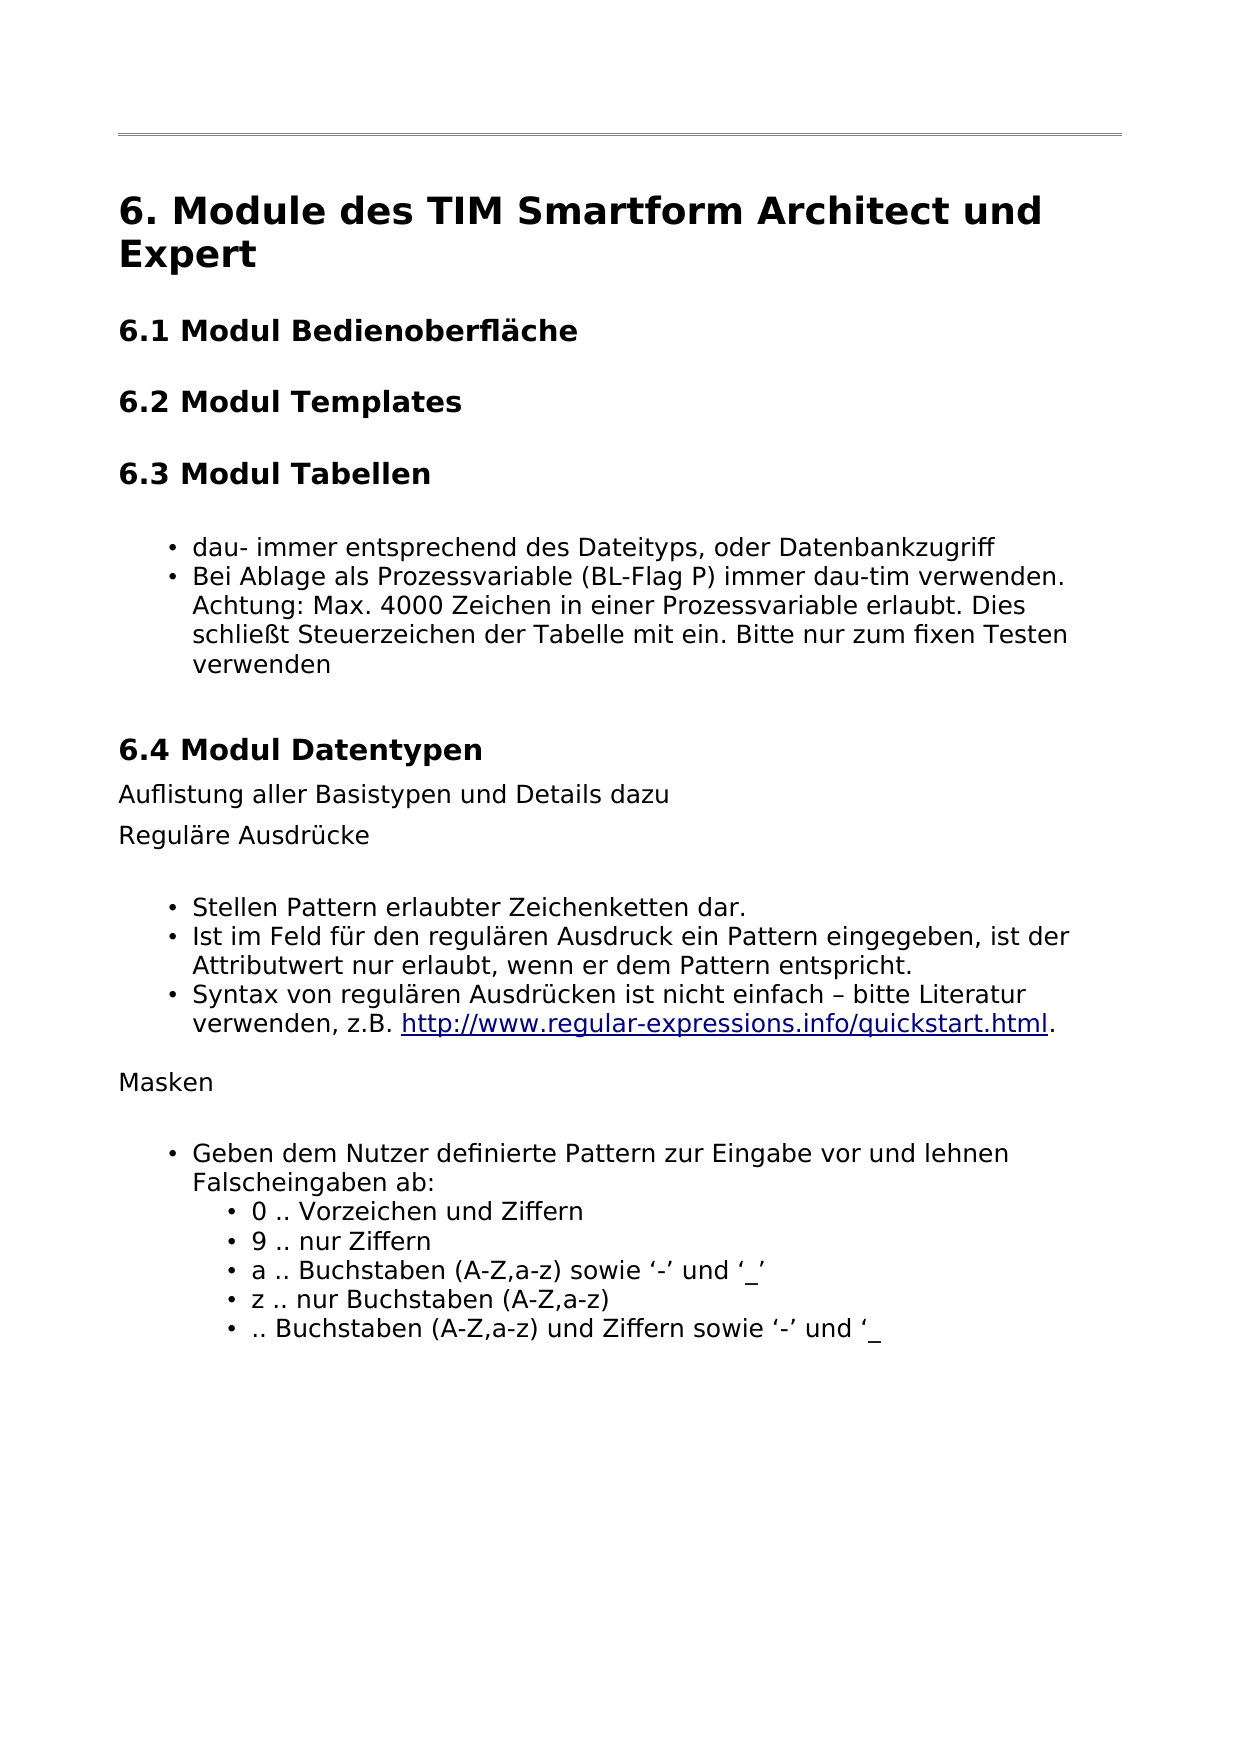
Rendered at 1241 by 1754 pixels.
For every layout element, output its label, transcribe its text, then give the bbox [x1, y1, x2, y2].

list Geben dem Nutzer definierte Pattern zur Eingabe vor und lehnen Falscheingaben ab: [177, 1139, 1122, 1197]
subtitle 6.2 Modul Templates [118, 386, 1122, 420]
list Bei Ablage als Prozessvariable (BL-Flag P) immer dau-tim verwenden. Achtung: Max. 4000 Zeichen in einer Prozessvariable erlaubt. Dies schließt Steuerzeichen der Tabelle mit ein. Bitte nur zum fixen Testen verwenden [177, 562, 1122, 679]
list Syntax von regulären Ausdrücken ist nicht einfach – bitte Literatur verwenden, z.B. http://www.regular-expressions.info/quickstart.html. [177, 980, 1122, 1038]
list a .. Buchstaben (A-Z,a-z) sowie ‘-’ und ‘_’ [236, 1256, 1122, 1285]
subtitle 6.4 Modul Datentypen [118, 733, 1122, 767]
list 0 .. Vorzeichen und Ziffern [236, 1197, 1122, 1227]
list z .. nur Buchstaben (A-Z,a-z) [236, 1285, 1122, 1314]
list dau- immer entsprechend des Dateityps, oder Datenbankzugriff [177, 533, 1122, 562]
text Auflistung aller Basistypen und Details dazu [118, 780, 1122, 809]
text Masken [118, 1068, 1122, 1097]
subtitle 6. Module des TIM Smartform Architect und Expert [118, 189, 1122, 277]
list 9 .. nur Ziffern [236, 1227, 1122, 1256]
text Reguläre Ausdrücke [118, 822, 1122, 851]
list Ist im Feld für den regulären Ausdruck ein Pattern eingegeben, ist der Attributwert nur erlaubt, wenn er dem Pattern entspricht. [177, 922, 1122, 980]
subtitle 6.1 Modul Bedienoberfläche [118, 314, 1122, 348]
list .. Buchstaben (A-Z,a-z) und Ziffern sowie ‘-’ und ‘_ [236, 1314, 1122, 1343]
subtitle 6.3 Modul Tabellen [118, 457, 1122, 491]
list Stellen Pattern erlaubter Zeichenketten dar. [177, 893, 1122, 922]
